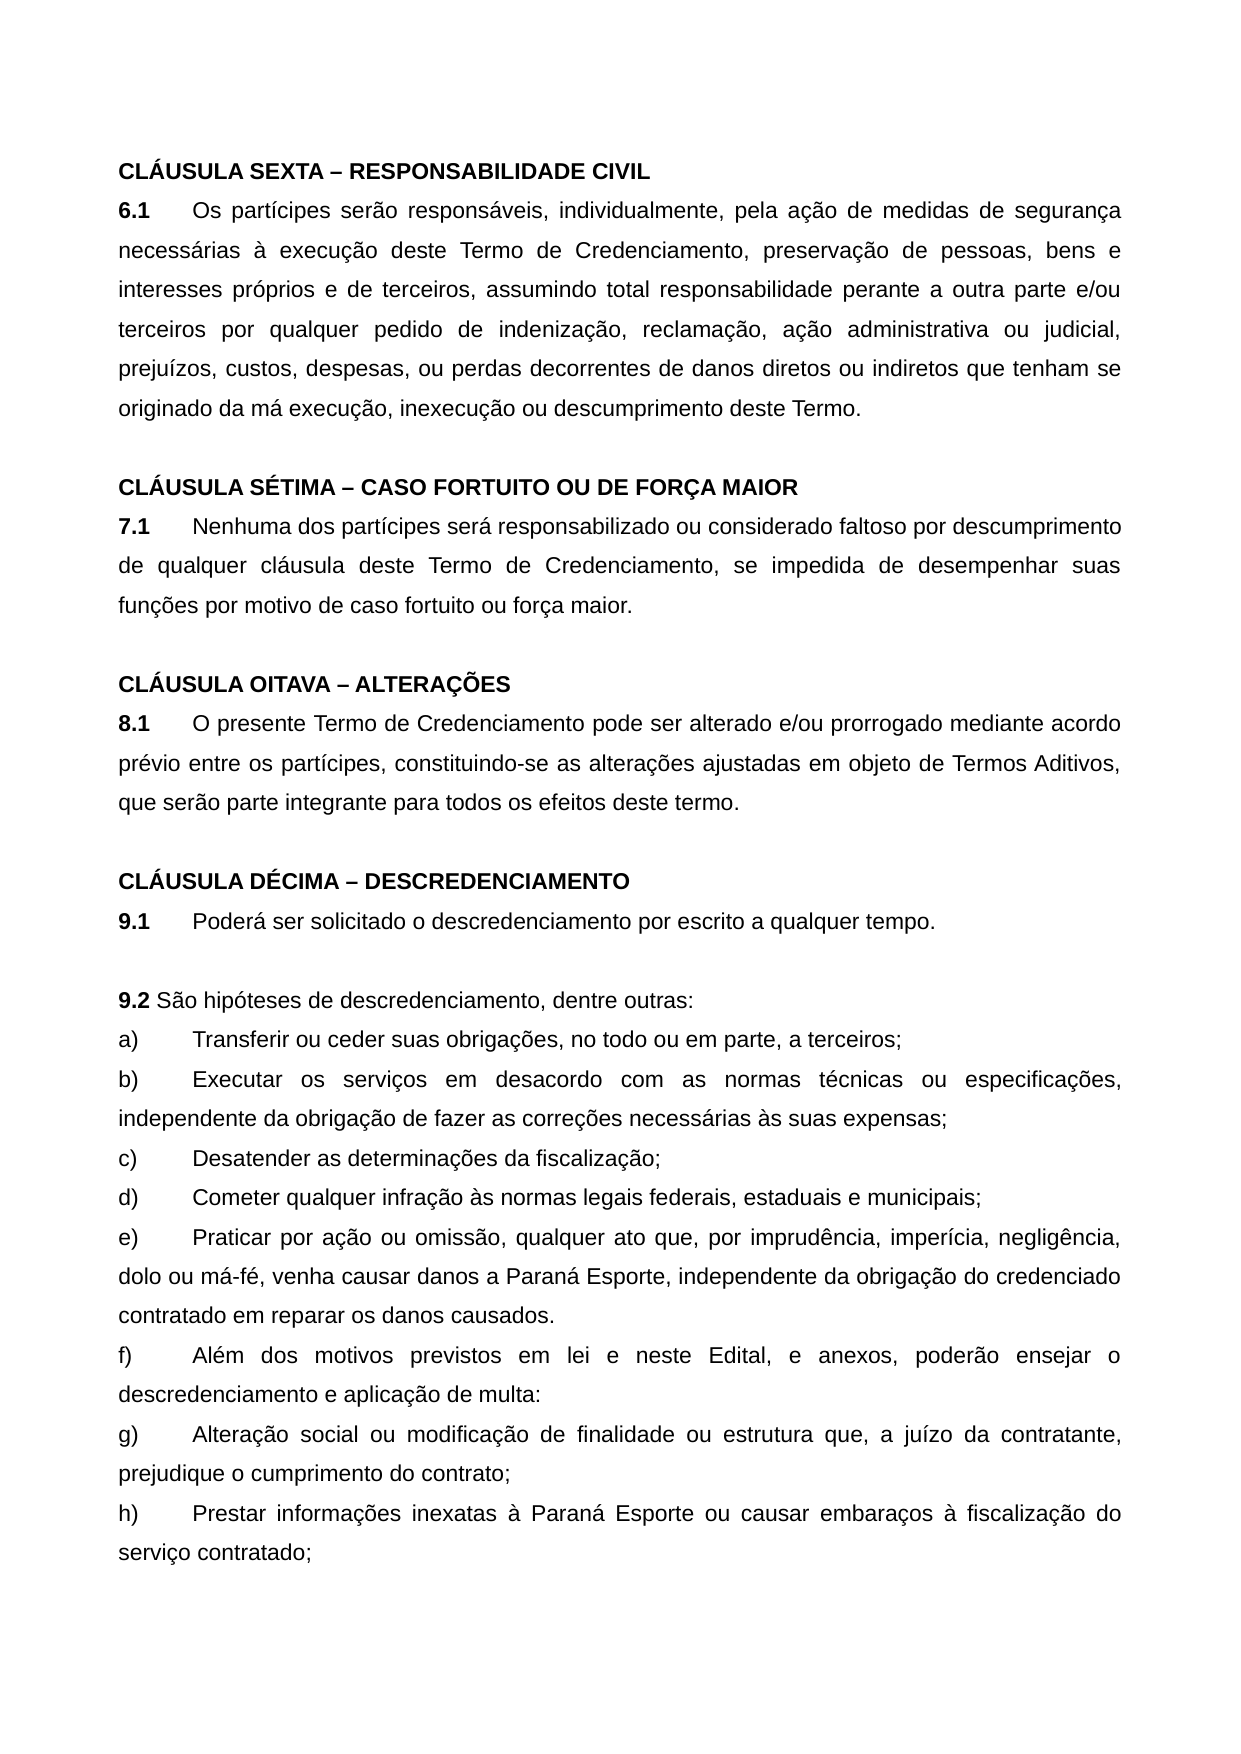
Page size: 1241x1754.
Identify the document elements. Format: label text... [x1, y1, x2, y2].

text 8.1 O presente Termo de Credenciamento pode ser alterado e/ou prorrogado mediante acordo prévio entre os partícipes, constituindo-se as alterações ajustadas em objeto de Termos Aditivos, que serão parte integrante para todos os efeitos deste termo. [118, 710, 1122, 816]
text 9.1 Poderá ser solicitado o descredenciamento por escrito a qualquer tempo. [118, 908, 1122, 934]
text CLÁUSULA DÉCIMA – DESCREDENCIAMENTO [118, 868, 1122, 894]
list Além dos motivos previstos em lei e neste Edital, e anexos, poderão ensejar o descredenciamento e aplicação de multa: [118, 1342, 1122, 1408]
list Prestar informações inexatas à Paraná Esporte ou causar embaraços à fiscalização do serviço contratado; [118, 1500, 1122, 1566]
list Executar os serviços em desacordo com as normas técnicas ou especificações, independente da obrigação de fazer as correções necessárias às suas expensas; [118, 1066, 1122, 1131]
text 7.1 Nenhuma dos partícipes será responsabilizado ou considerado faltoso por descumprimento de qualquer cláusula deste Termo de Credenciamento, se impedida de desempenhar suas funções por motivo de caso fortuito ou força maior. [118, 513, 1122, 618]
list Transferir ou ceder suas obrigações, no todo ou em parte, a terceiros; [118, 1026, 1122, 1052]
text 9.2 São hipóteses de descredenciamento, dentre outras: [118, 987, 1122, 1013]
list Desatender as determinações da fiscalização; [118, 1144, 1122, 1171]
list Alteração social ou modificação de finalidade ou estrutura que, a juízo da contratante, prejudique o cumprimento do contrato; [118, 1421, 1122, 1487]
list Praticar por ação ou omissão, qualquer ato que, por imprudência, imperícia, negligência, dolo ou má-fé, venha causar danos a Paraná Esporte, independente da obrigação do credenciado contratado em reparar os danos causados. [118, 1223, 1122, 1329]
text CLÁUSULA SEXTA – RESPONSABILIDADE CIVIL [118, 158, 1122, 184]
text CLÁUSULA SÉTIMA – CASO FORTUITO OU DE FORÇA MAIOR [118, 473, 1122, 500]
text 6.1 Os partícipes serão responsáveis, individualmente, pela ação de medidas de segurança necessárias à execução deste Termo de Credenciamento, preservação de pessoas, bens e interesses próprios e de terceiros, assumindo total responsabilidade perante a outra parte e/ou terceiros por qualquer pedido de indenização, reclamação, ação administrativa ou judicial, prejuízos, custos, despesas, ou perdas decorrentes de danos diretos ou indiretos que tenham se originado da má execução, inexecução ou descumprimento deste Termo. [118, 197, 1122, 421]
text CLÁUSULA OITAVA – ALTERAÇÕES [118, 671, 1122, 697]
list Cometer qualquer infração às normas legais federais, estaduais e municipais; [118, 1184, 1122, 1210]
